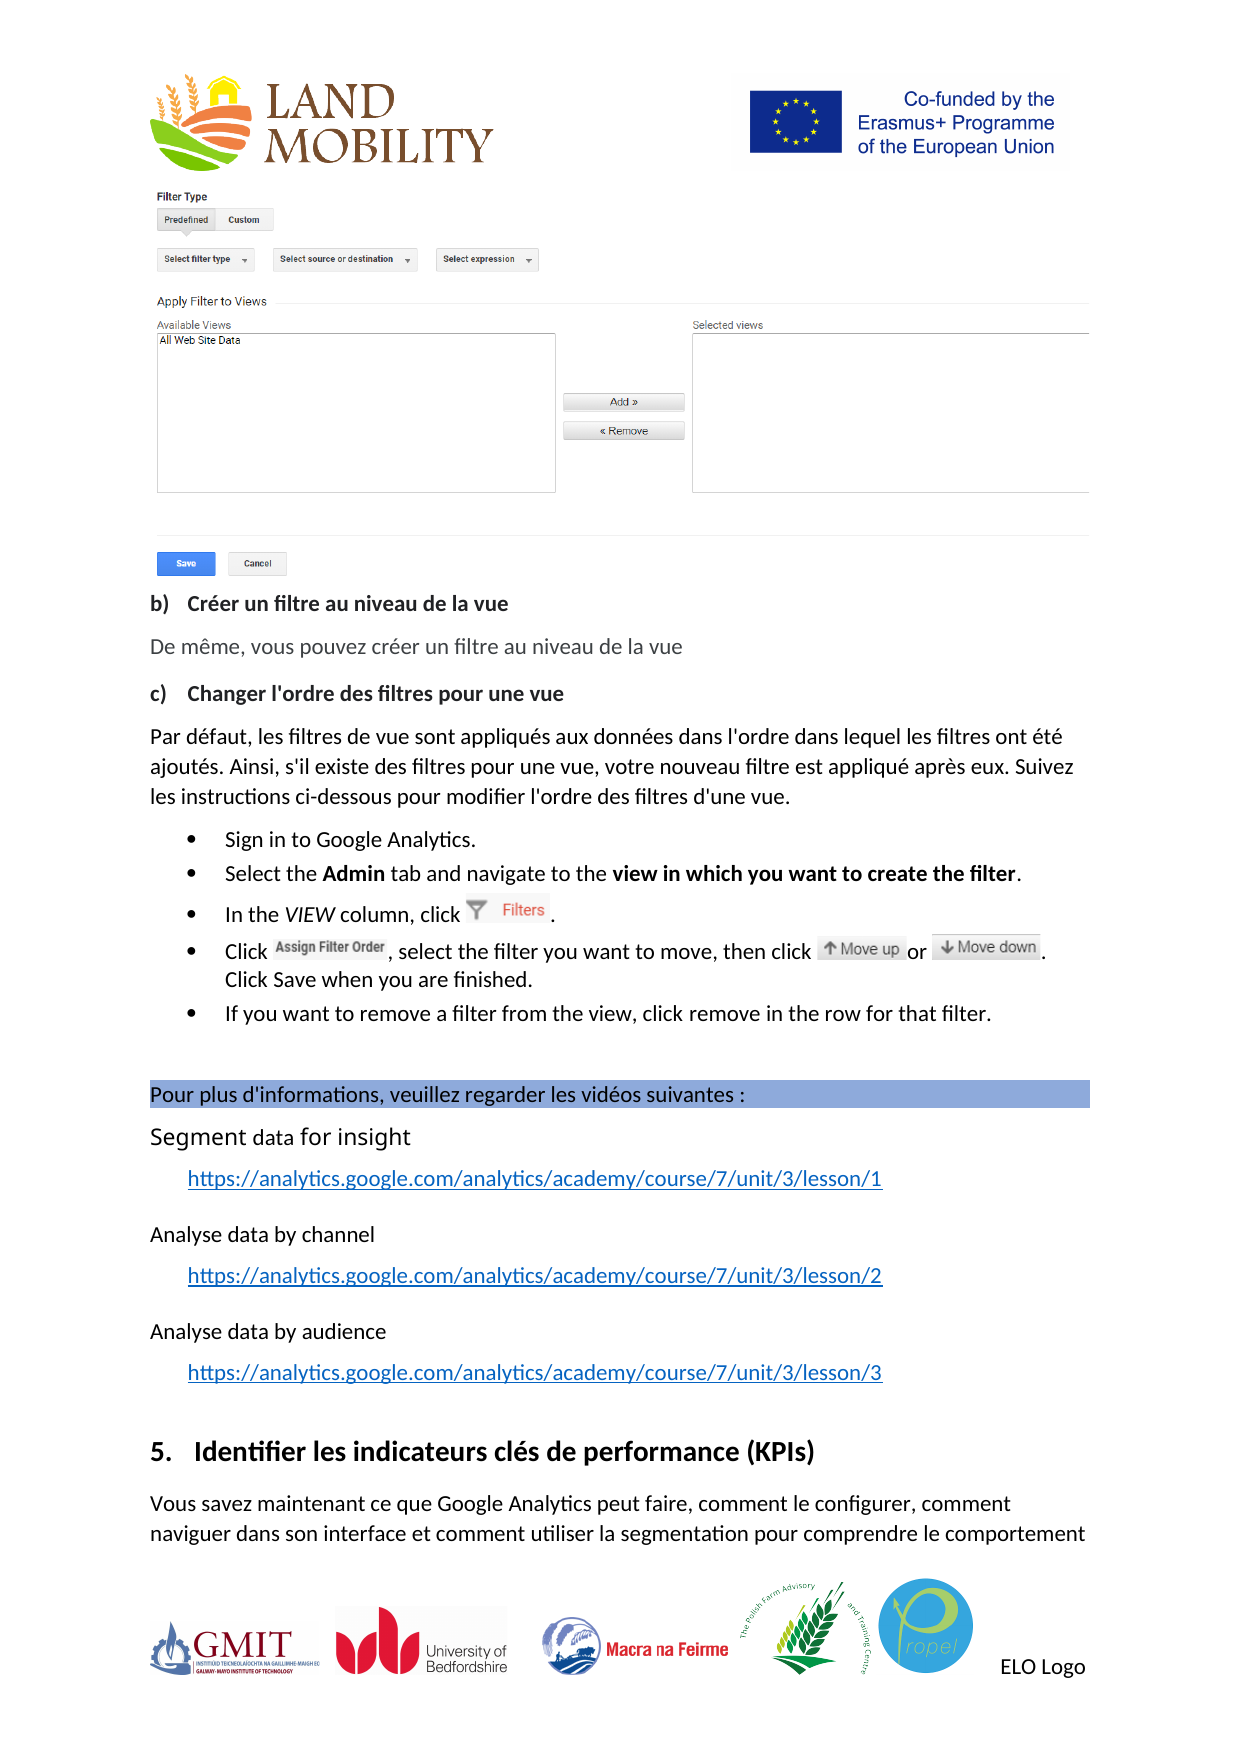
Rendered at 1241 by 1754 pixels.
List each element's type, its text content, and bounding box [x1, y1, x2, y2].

subtitle Créer un filtre au niveau de la vue [150, 589, 1090, 618]
list Select the Admin tab and navigate to the view in which you want to create the filter. [187, 859, 1090, 887]
picture [150, 1621, 320, 1675]
picture [150, 187, 1090, 580]
text Pour plus d'informations, veuillez regarder les vidéos suivantes : [150, 1080, 1090, 1108]
list If you want to remove a filter from the view, click remove in the row for that filter. [187, 999, 1090, 1027]
text Par défaut, les filtres de vue sont appliqués aux données dans l'ordre dans lequel les filtres ont été ajoutés. Ainsi, s'il existe des filtres pour une vue, votre nouveau filtre est appliqué après eux. Suivez les instructions ci-dessous pour modifier l'ordre des filtres d'une vue. [150, 722, 1090, 810]
text https://analytics.google.com/analytics/academy/course/7/unit/3/lesson/3 [187, 1358, 1090, 1386]
picture [538, 1617, 730, 1675]
picture [150, 74, 494, 171]
text Analyse data by audience [150, 1317, 1090, 1345]
text Analyse data by channel [150, 1221, 1090, 1249]
picture [932, 934, 1041, 960]
picture [465, 893, 550, 923]
picture [731, 73, 1070, 171]
picture [876, 1576, 975, 1675]
text De même, vous pouvez créer un filtre au niveau de la vue [150, 632, 1090, 660]
list Sign in to Google Analytics. [187, 825, 1090, 853]
list Click , select the filter you want to move, then click or . Click Save when you are finished. [187, 934, 1090, 993]
picture [817, 936, 907, 960]
list Identifier les indicateurs clés de performance (KPIs) [150, 1433, 1090, 1468]
text Segment data for insight [150, 1121, 1090, 1152]
text https://analytics.google.com/analytics/academy/course/7/unit/3/lesson/1 [187, 1164, 1090, 1193]
picture [335, 1606, 508, 1675]
picture [273, 939, 388, 960]
text https://analytics.google.com/analytics/academy/course/7/unit/3/lesson/2 [187, 1261, 1090, 1289]
list In the VIEW column, click . [187, 893, 1090, 928]
picture [740, 1582, 871, 1675]
subtitle Changer l'ordre des filtres pour une vue [150, 679, 1090, 707]
text Vous savez maintenant ce que Google Analytics peut faire, comment le configurer, comment naviguer dans son interface et comment utiliser la segmentation pour comprendre le comportement [150, 1489, 1090, 1547]
